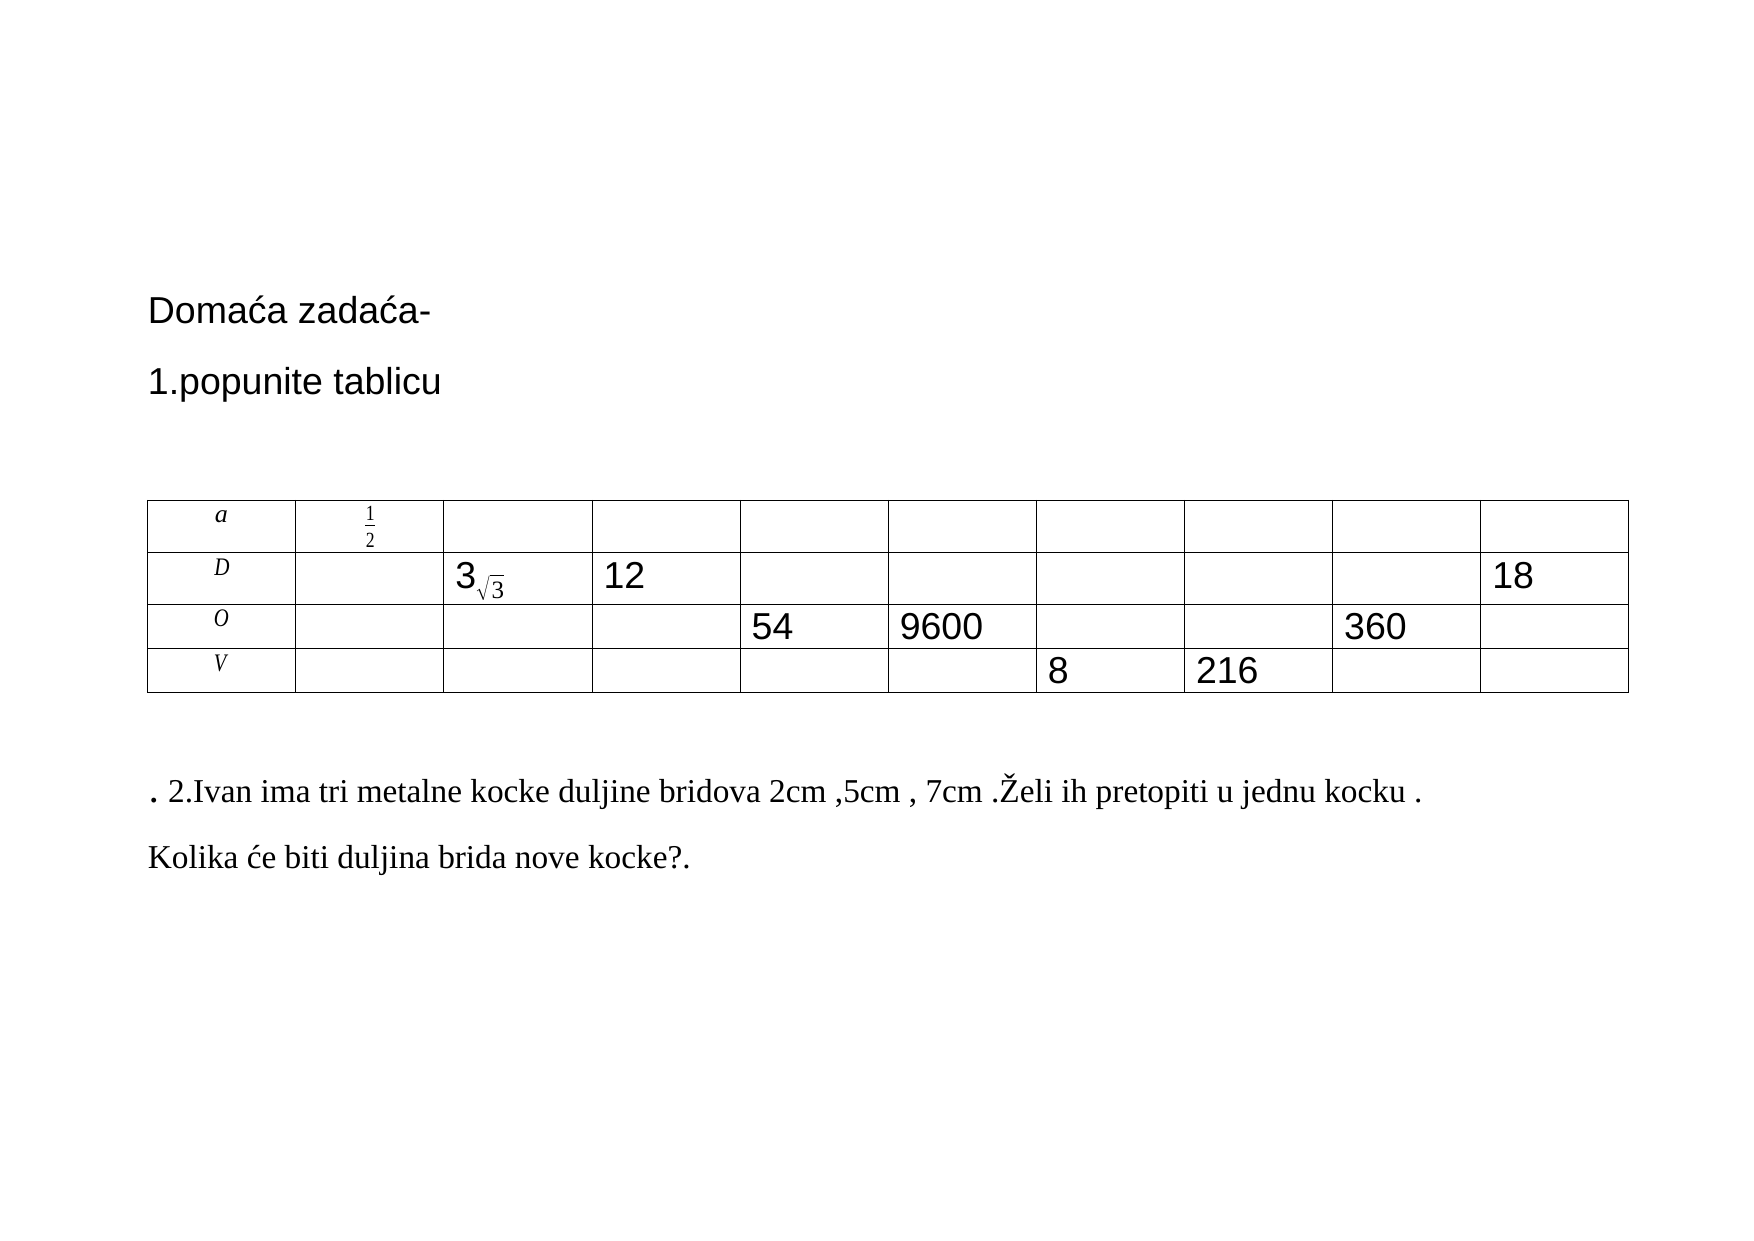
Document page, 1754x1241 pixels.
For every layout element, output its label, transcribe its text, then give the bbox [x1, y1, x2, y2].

text 1.popunite tablicu [148, 359, 1606, 402]
table_header [1037, 501, 1184, 552]
table_cell [1037, 605, 1184, 648]
table_cell [741, 553, 888, 603]
table_cell [1037, 553, 1184, 603]
table_cell 360 [1333, 605, 1480, 648]
table_header [444, 501, 592, 552]
table_cell [296, 553, 443, 603]
table_cell [741, 649, 888, 692]
table_cell [593, 605, 740, 648]
table_header [593, 501, 740, 552]
text Kolika će biti duljina brida nove kocke?. [148, 838, 1606, 876]
table_header [1481, 501, 1628, 552]
table_header [148, 501, 295, 552]
table_header [889, 501, 1036, 552]
table_cell [444, 605, 592, 648]
table_header [296, 501, 443, 552]
table_cell [1333, 649, 1480, 692]
table_cell [1481, 605, 1628, 648]
table_cell [296, 649, 443, 692]
table_cell 3 [444, 553, 592, 603]
table_cell [148, 553, 295, 603]
table_cell [148, 649, 295, 692]
table_cell 18 [1481, 553, 1628, 603]
table_header [741, 501, 888, 552]
table_cell [889, 649, 1036, 692]
table_cell 9600 [889, 605, 1036, 648]
table_cell [148, 605, 295, 648]
table_cell [296, 605, 443, 648]
table_cell [1481, 649, 1628, 692]
table_header [1333, 501, 1480, 552]
table_cell [1333, 553, 1480, 603]
table_cell 12 [593, 553, 740, 603]
table_cell 54 [741, 605, 888, 648]
table_cell [1185, 553, 1332, 603]
table_cell 8 [1037, 649, 1184, 692]
table_cell [1185, 605, 1332, 648]
table_header [1185, 501, 1332, 552]
table_cell [444, 649, 592, 692]
table_cell 216 [1185, 649, 1332, 692]
text Domaća zadaća- [148, 288, 1606, 332]
text . 2.Ivan ima tri metalne kocke duljine bridova 2cm ,5cm , 7cm .Želi ih pretopiti u jednu kocku . [148, 765, 1606, 810]
table_cell [593, 649, 740, 692]
table_cell [889, 553, 1036, 603]
